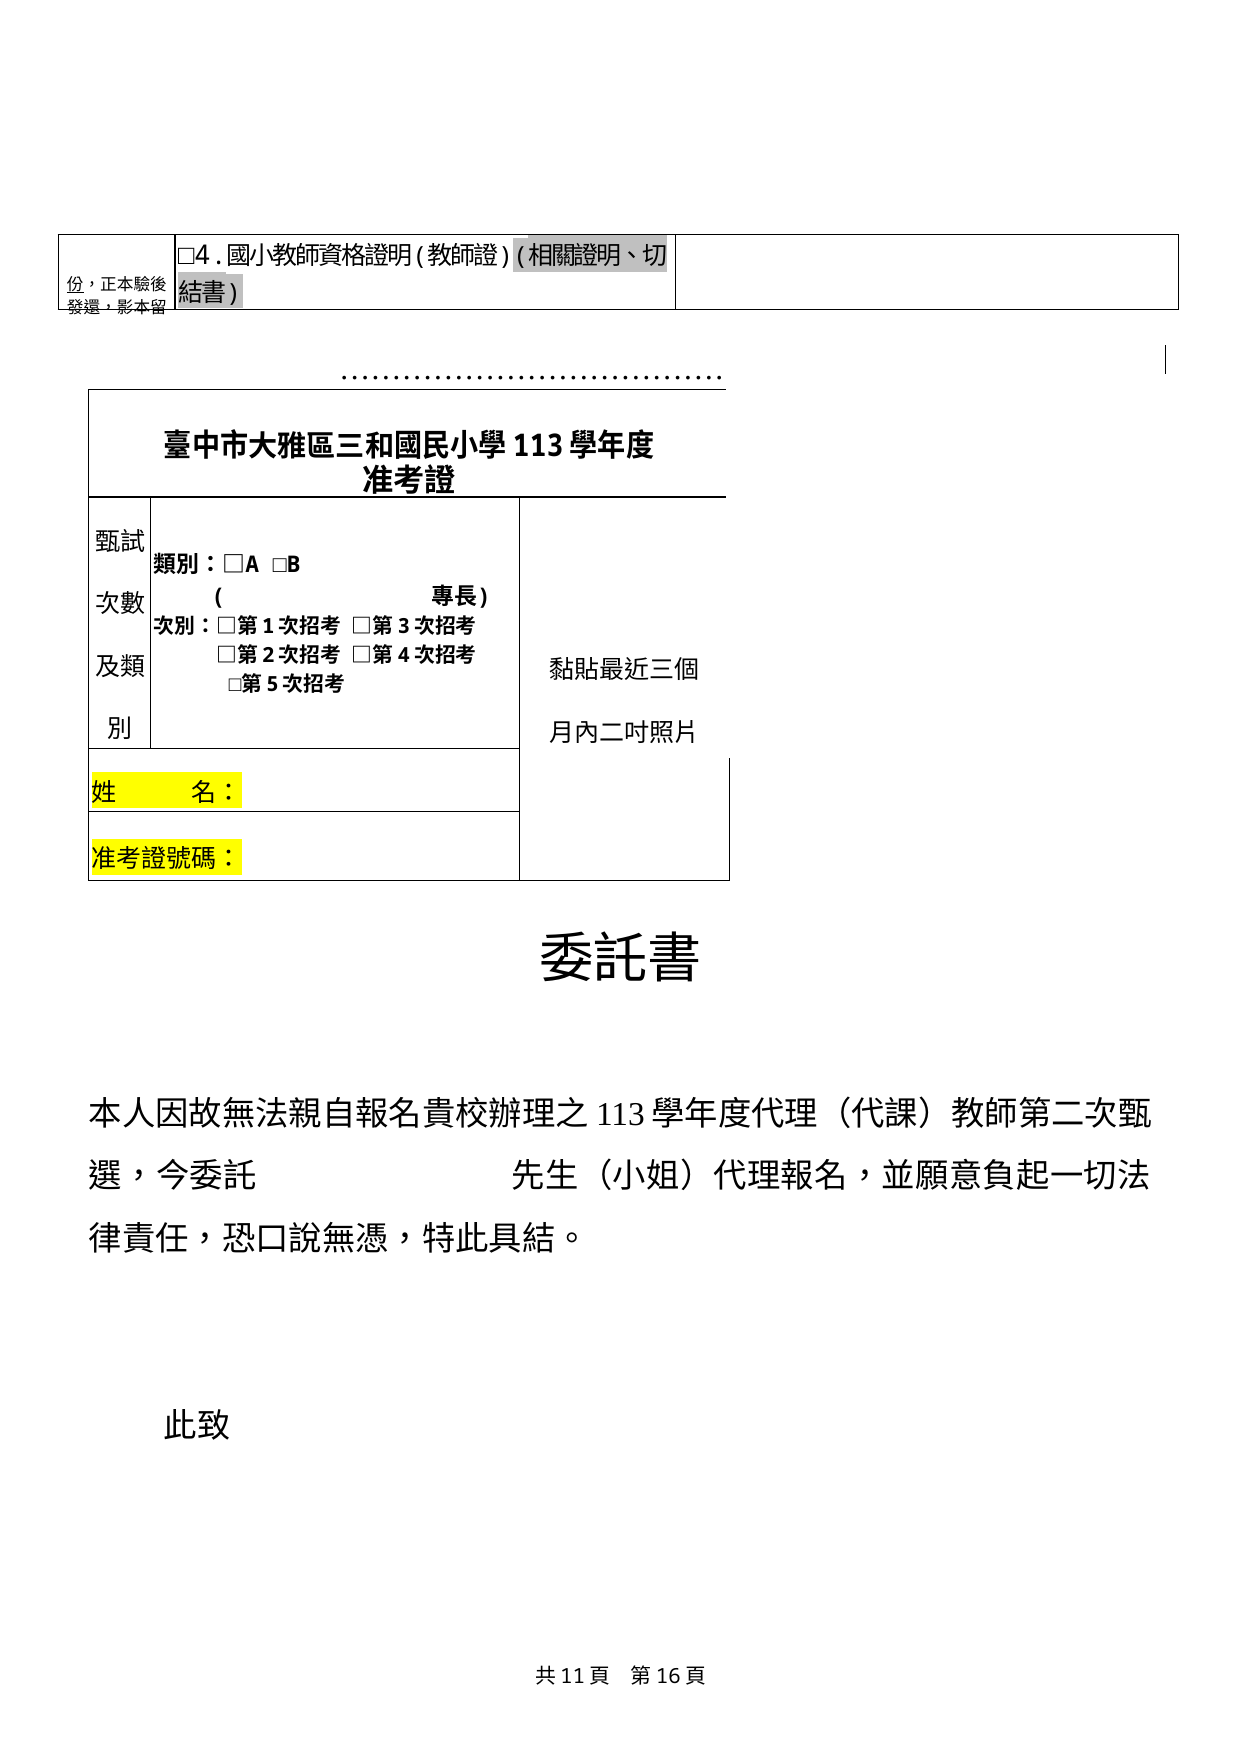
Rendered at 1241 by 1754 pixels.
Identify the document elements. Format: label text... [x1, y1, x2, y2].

table_cell □4.國小教師資格證明(教師證)(相關證明、切結書) [176, 235, 675, 308]
text ……………………………………………… [89, 327, 1181, 758]
table_header 臺中市大雅區三和國民小學113學年度 准考證 [89, 390, 726, 496]
table_cell 姓 名： [89, 749, 519, 811]
table_cell 繳 驗 證 件 (正、影本各一份，正本驗後發還，影本留查) [59, 235, 174, 308]
table_cell 類別：□A □B ( 專長) 次別：□第1次招考 □第3次招考 □第2次招考 □第4次招考 □第5次招考 [151, 498, 519, 747]
table_cell 甄試次數 及類別 [89, 498, 150, 747]
text 委託書 [89, 881, 1152, 1006]
text 本人因故無法親自報名貴校辦理之113學年度代理（代課）教師第二次甄選，今委託 先生（小姐）代理報名，並願意負起一切法律責任，恐口說無憑，特此具結。 [89, 1069, 1152, 1256]
table_cell 黏貼最近三個 月內二吋照片 [520, 498, 729, 880]
text [14, 324, 63, 750]
table_cell [676, 235, 1178, 308]
table_cell 准考證號碼： [89, 812, 519, 880]
text 此致 [89, 1381, 1152, 1444]
